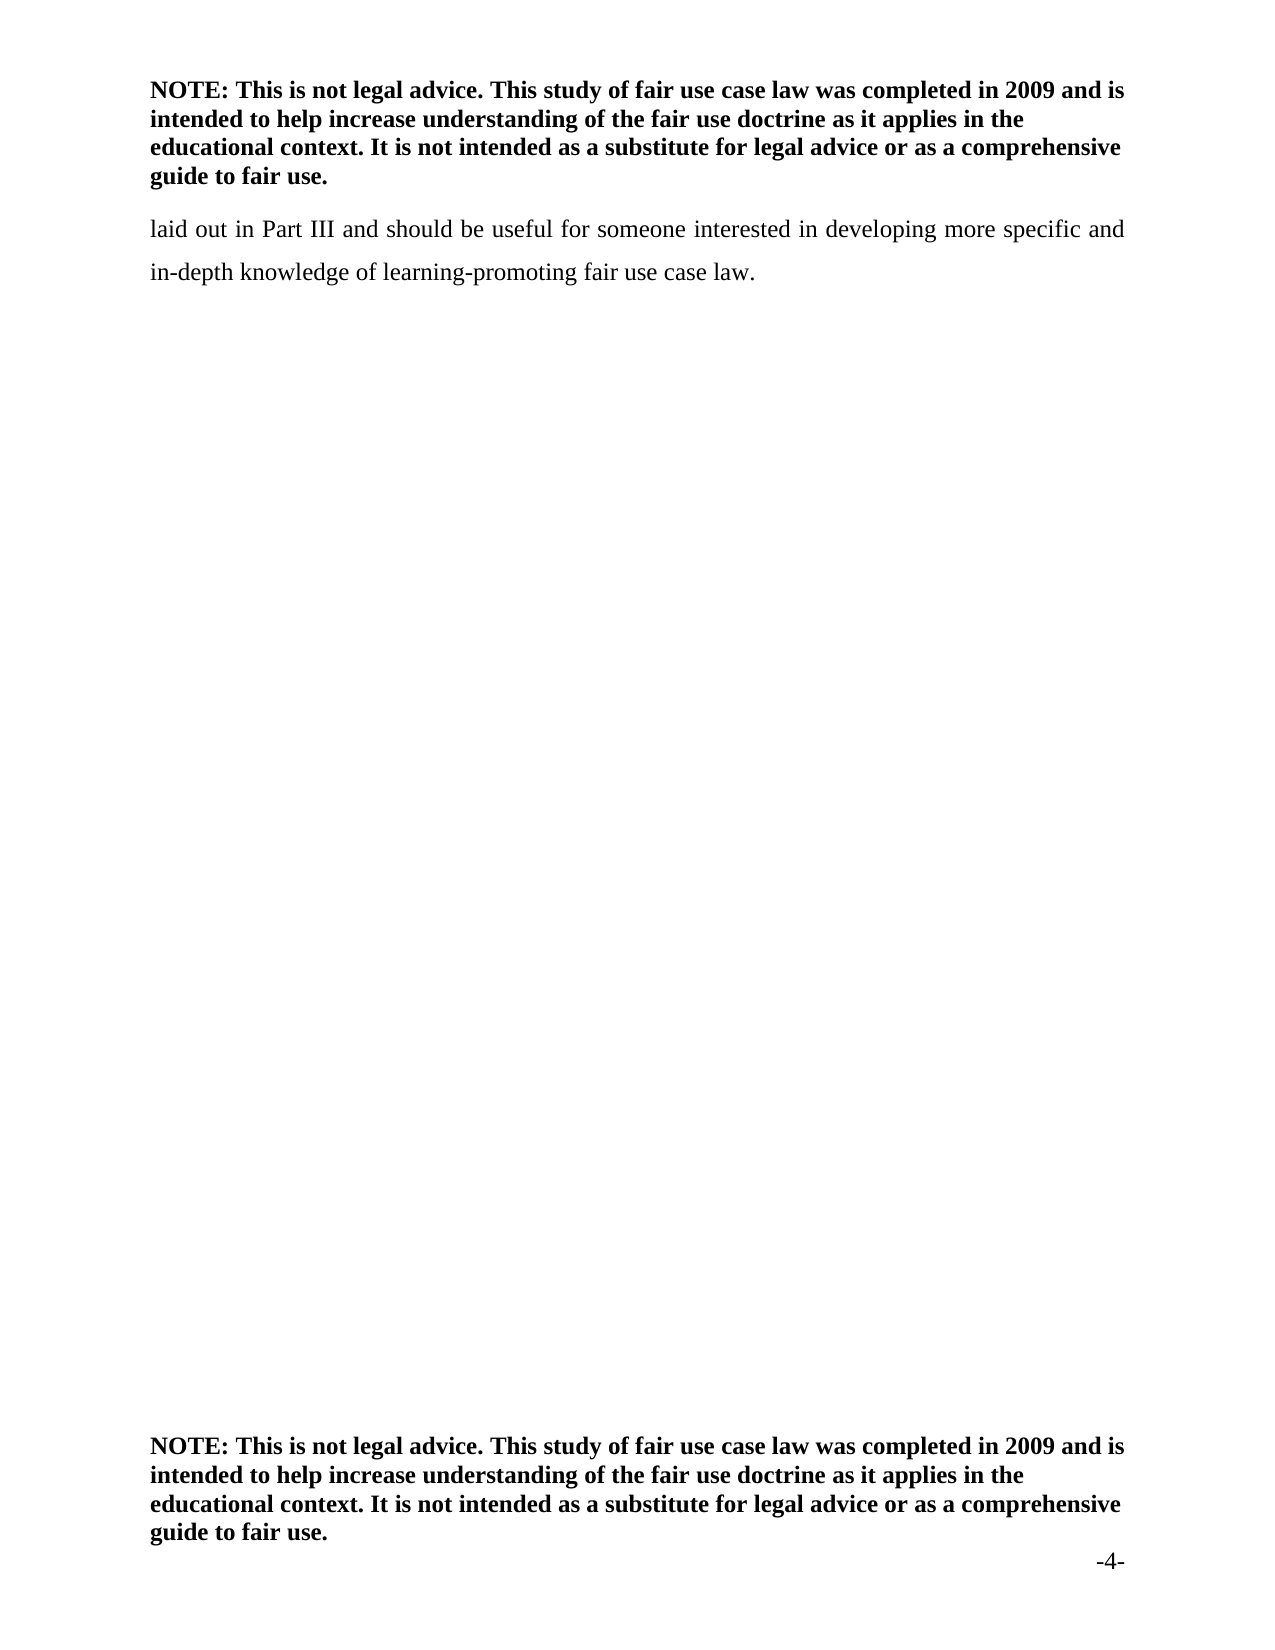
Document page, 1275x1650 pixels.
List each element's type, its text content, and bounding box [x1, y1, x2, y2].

text laid out in Part III and should be useful for someone interested in developing more specific and in-depth knowledge of learning-promoting fair use case law. [150, 214, 1125, 286]
